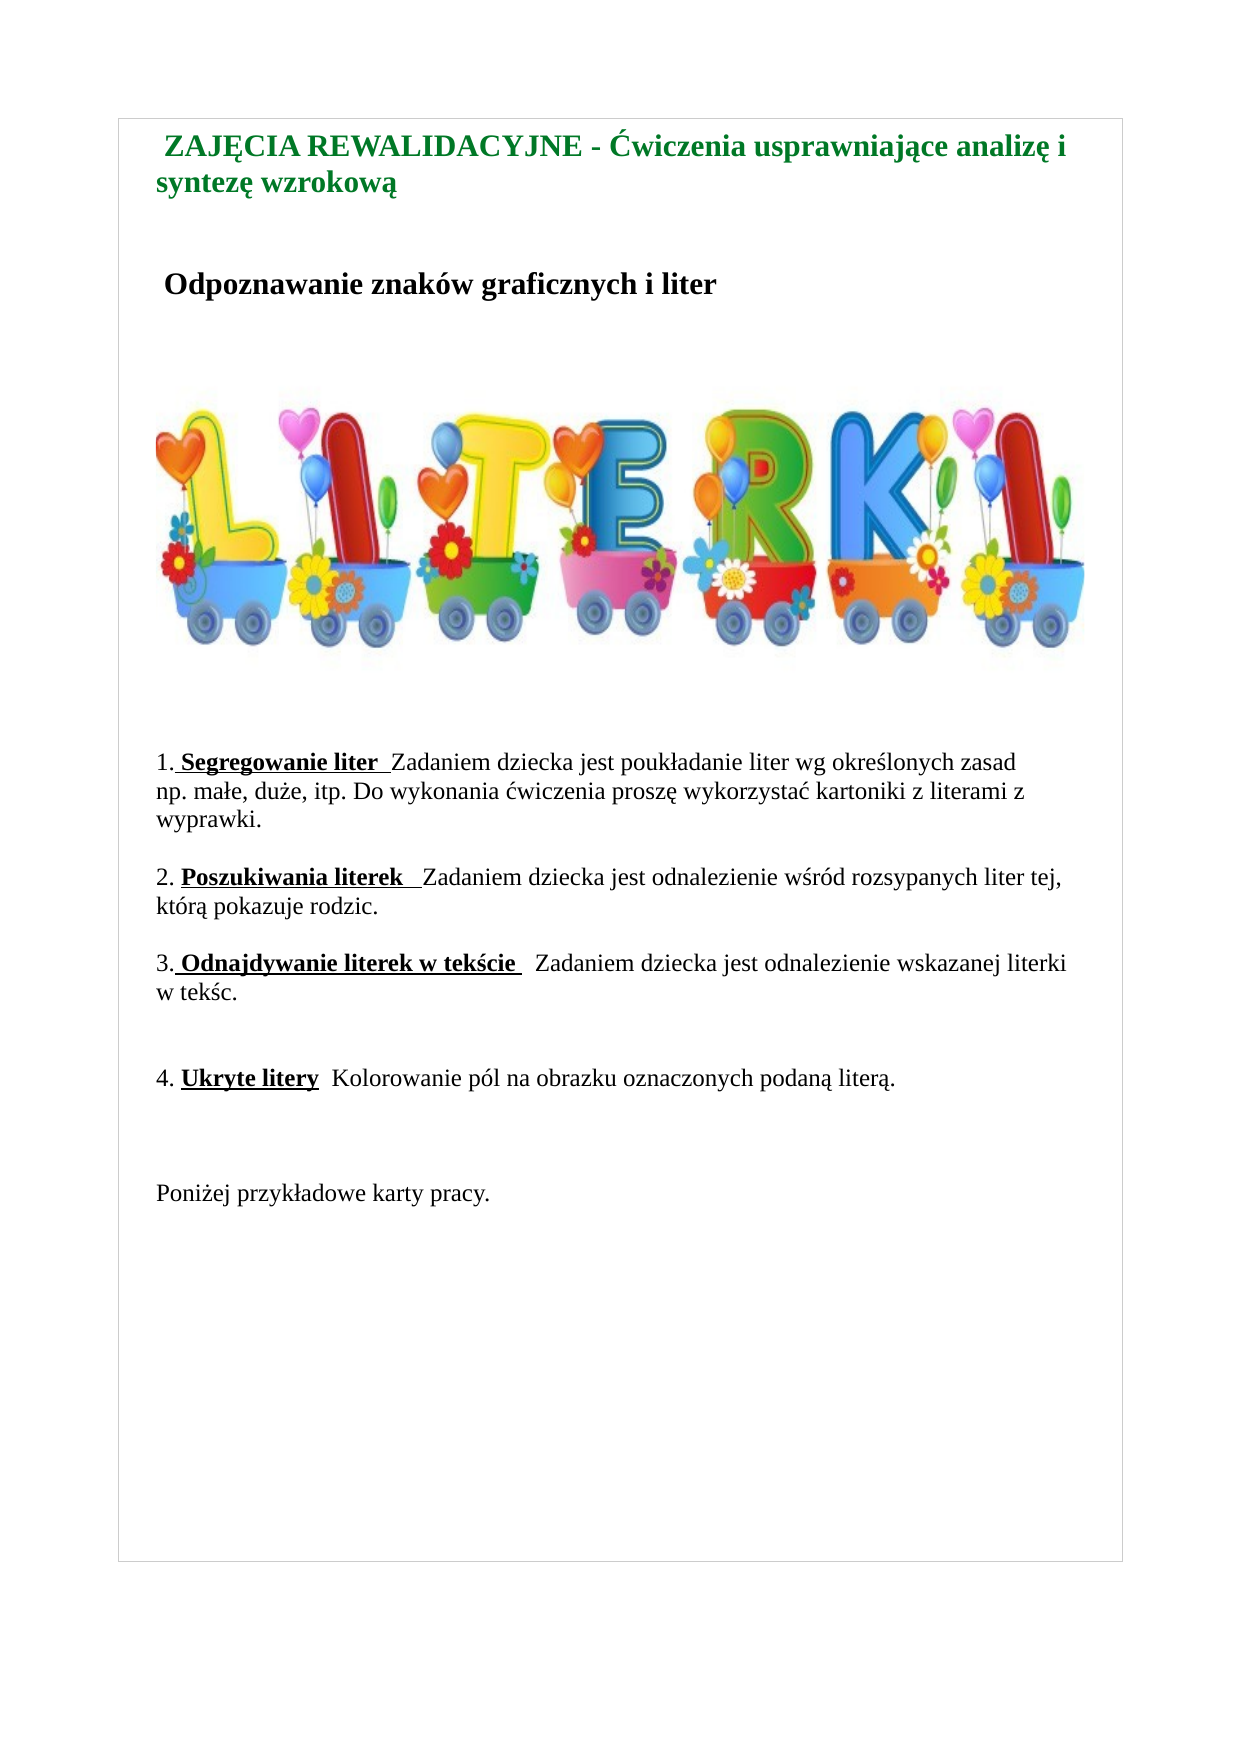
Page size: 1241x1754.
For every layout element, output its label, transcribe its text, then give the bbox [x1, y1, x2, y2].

text 3. Odnajdywanie literek w tekście Zadaniem dziecka jest odnalezienie wskazanej literki w tekśc. [119, 939, 1122, 1006]
text 2. Poszukiwania literek Zadaniem dziecka jest odnalezienie wśród rozsypanych liter tej, którą pokazuje rodzic. [119, 853, 1122, 919]
text Odpoznawanie znaków graficznych i liter [119, 256, 1122, 337]
text ZAJĘCIA REWALIDACYJNE - Ćwiczenia usprawniające analizę i syntezę wzrokową [119, 119, 1122, 199]
text 1. Segregowanie liter Zadaniem dziecka jest poukładanie liter wg określonych zasad np. małe, duże, itp. Do wykonania ćwiczenia proszę wykorzystać kartoniki z literami z wyprawki. [119, 738, 1122, 833]
text Poniżej przykładowe karty pracy. [119, 1169, 1122, 1207]
text 4. Ukryte litery Kolorowanie pól na obrazku oznaczonych podaną literą. [119, 1054, 1122, 1092]
picture [155, 337, 1085, 722]
